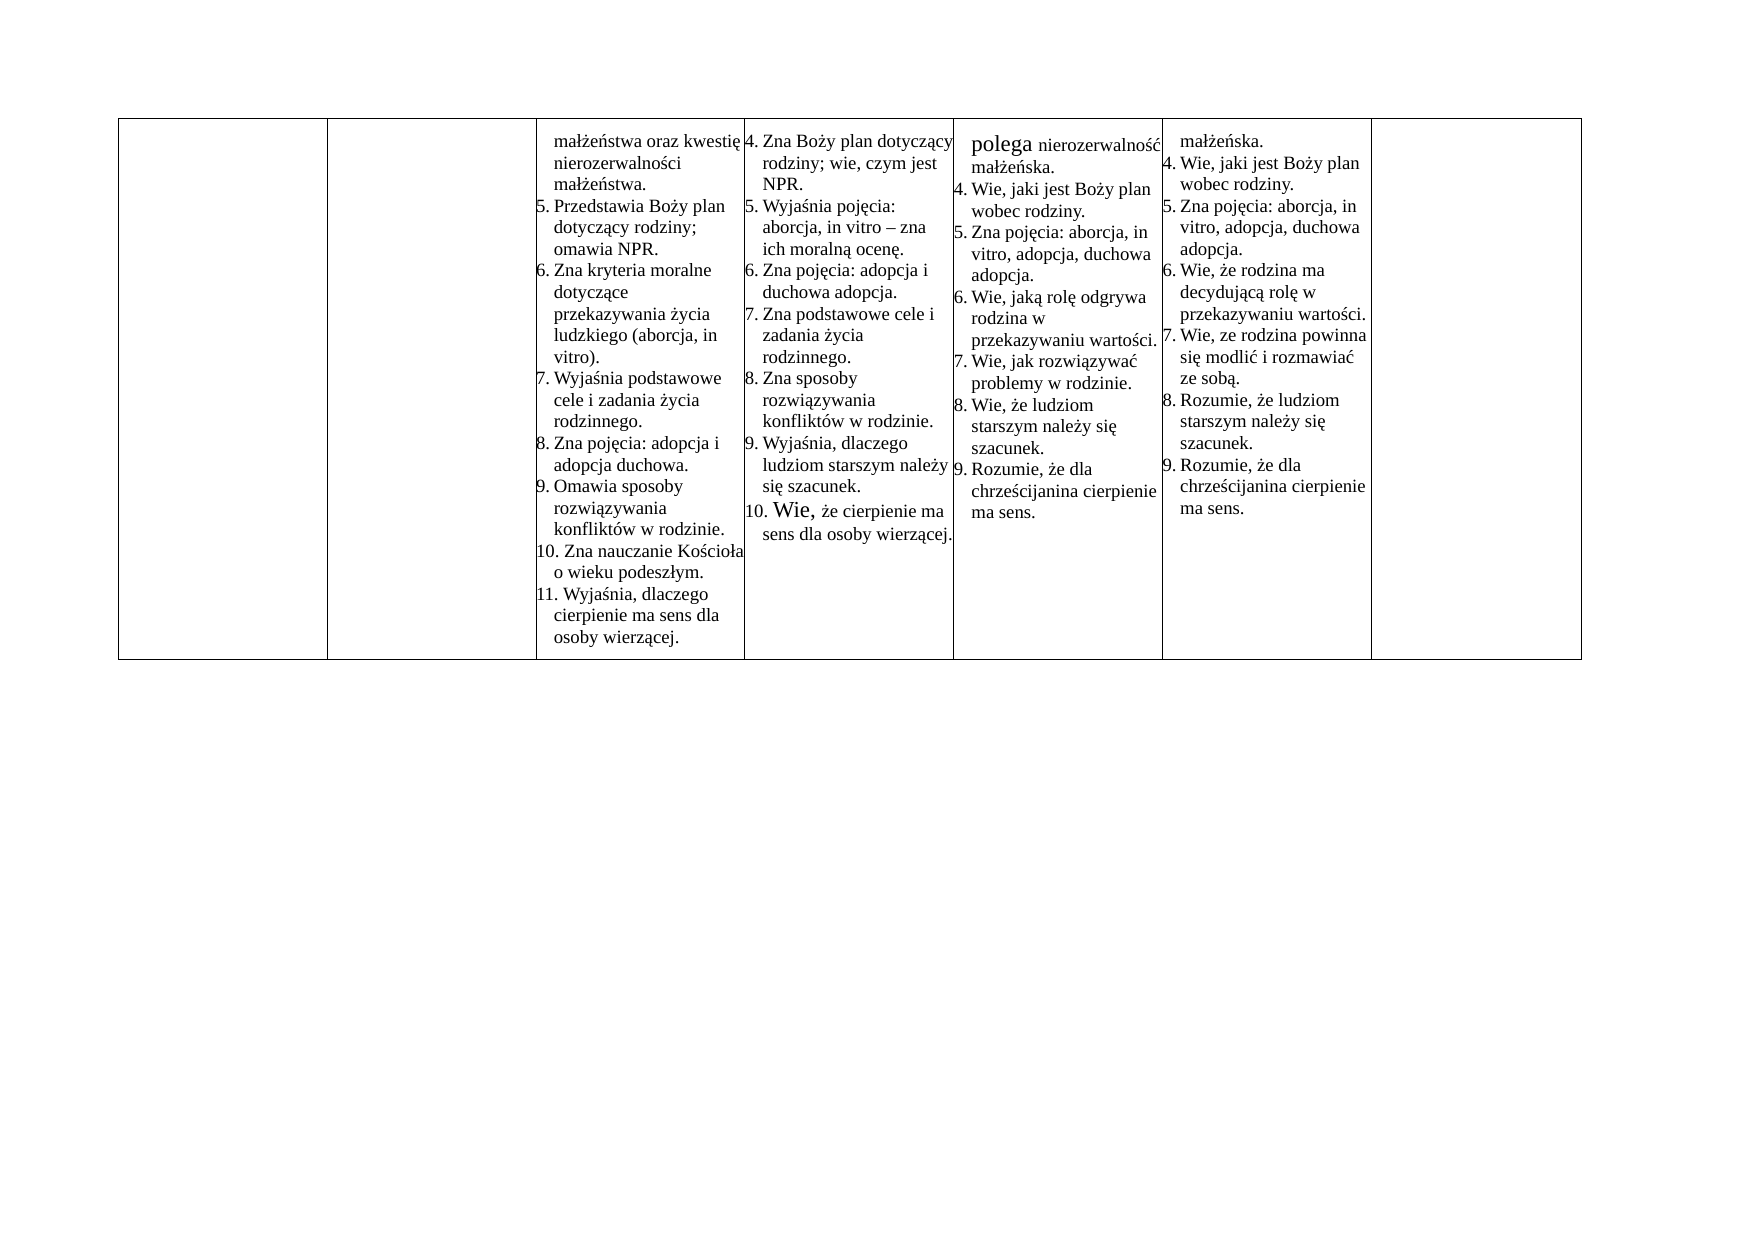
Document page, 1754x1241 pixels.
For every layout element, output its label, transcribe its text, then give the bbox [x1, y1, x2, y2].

table_cell polega nierozerwalność małżeńska. 4. Wie, jaki jest Boży plan wobec rodziny. 5. Zna pojęcia: aborcja, in vitro, adopcja, duchowa adopcja. 6. Wie, jaką rolę odgrywa rodzina w przekazywaniu wartości. 7. Wie, jak rozwiązywać problemy w rodzinie. 8. Wie, że ludziom starszym należy się szacunek. 9. Rozumie, że dla chrześcijanina cierpienie ma sens. [954, 119, 1162, 659]
table_cell 4. Zna Boży plan dotyczący rodziny; wie, czym jest NPR. 5. Wyjaśnia pojęcia: aborcja, in vitro – zna ich moralną ocenę. 6. Zna pojęcia: adopcja i duchowa adopcja. 7. Zna podstawowe cele i zadania życia rodzinnego. 8. Zna sposoby rozwiązywania konfliktów w rodzinie. 9. Wyjaśnia, dlaczego ludziom starszym należy się szacunek. 10. Wie, że cierpienie ma sens dla osoby wierzącej. [745, 119, 953, 659]
table_cell [119, 119, 327, 659]
table_cell małżeńska. 4. Wie, jaki jest Boży plan wobec rodziny. 5. Zna pojęcia: aborcja, in vitro, adopcja, duchowa adopcja. 6. Wie, że rodzina ma decydującą rolę w przekazywaniu wartości. 7. Wie, ze rodzina powinna się modlić i rozmawiać ze sobą. 8. Rozumie, że ludziom starszym należy się szacunek. 9. Rozumie, że dla chrześcijanina cierpienie ma sens. [1163, 119, 1371, 659]
table_cell małżeństwa oraz kwestię nierozerwalności małżeństwa. 5. Przedstawia Boży plan dotyczący rodziny; omawia NPR. 6. Zna kryteria moralne dotyczące przekazywania życia ludzkiego (aborcja, in vitro). 7. Wyjaśnia podstawowe cele i zadania życia rodzinnego. 8. Zna pojęcia: adopcja i adopcja duchowa. 9. Omawia sposoby rozwiązywania konfliktów w rodzinie. 10. Zna nauczanie Kościoła o wieku podeszłym. 11. Wyjaśnia, dlaczego cierpienie ma sens dla osoby wierzącej. [537, 119, 744, 659]
table_cell [328, 119, 536, 659]
table_cell [1372, 119, 1581, 659]
